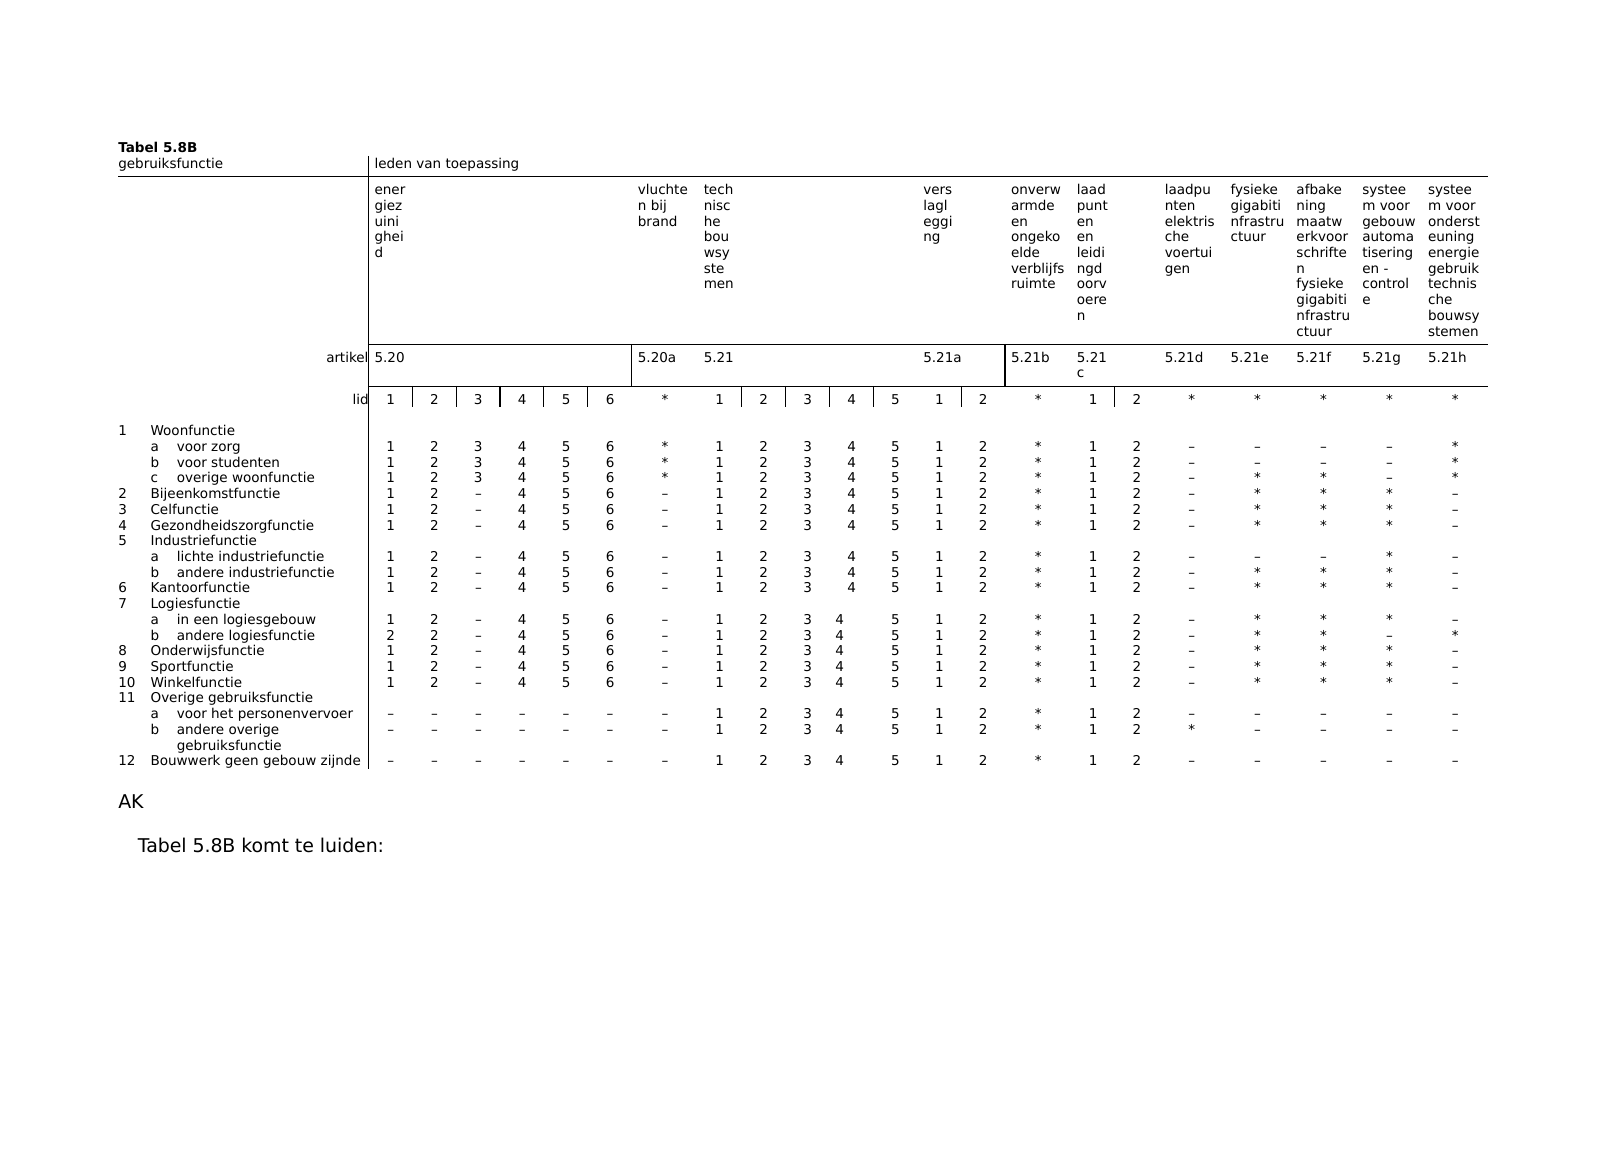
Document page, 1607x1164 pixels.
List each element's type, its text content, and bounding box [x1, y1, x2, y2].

table_cell 2 [412, 580, 456, 596]
table_cell 2 [961, 565, 1005, 580]
table_cell – [369, 722, 412, 753]
table_cell [632, 596, 698, 612]
table_cell [1159, 596, 1224, 612]
table_cell [588, 423, 632, 439]
table_cell 1 [1071, 612, 1115, 627]
table_cell andere logiesfunctie [171, 628, 368, 643]
table_cell 2 [1115, 580, 1158, 596]
table_cell [1115, 407, 1158, 423]
table_cell 3 [785, 659, 829, 674]
table_cell [873, 345, 917, 386]
table_cell 6 [588, 612, 632, 627]
table_cell 2 [1115, 486, 1158, 502]
table_cell [588, 407, 632, 423]
table_cell [961, 533, 1005, 549]
table_cell * [1005, 565, 1071, 580]
table_cell 2 [961, 612, 1005, 627]
table_cell 5.21f [1290, 345, 1356, 386]
table_cell 1 [369, 659, 412, 674]
table_cell * [1290, 659, 1356, 674]
table_cell 1 [1071, 675, 1115, 690]
table_cell * [1005, 628, 1071, 643]
table_cell 3 [785, 565, 829, 580]
table_cell [456, 423, 500, 439]
table_cell 4 [500, 470, 544, 486]
table_cell – [588, 753, 632, 769]
table_cell * [1356, 517, 1422, 533]
table_cell 2 [1115, 502, 1158, 517]
table_cell * [1005, 502, 1071, 517]
table_cell * [1356, 643, 1422, 659]
table_cell [144, 407, 171, 423]
table_cell * [1290, 470, 1356, 486]
table_cell [873, 177, 917, 344]
table_cell b [144, 628, 171, 643]
table_cell – [632, 628, 698, 643]
table_cell – [1422, 722, 1488, 753]
table_cell [1159, 423, 1224, 439]
table_cell 1 [1071, 722, 1115, 753]
table_cell [741, 533, 785, 549]
table_cell – [456, 612, 500, 627]
table_cell 1 [1071, 387, 1114, 407]
table_cell 1 [917, 612, 961, 627]
table_cell * [632, 439, 698, 454]
table_cell – [1224, 454, 1290, 470]
table_cell 6 [588, 675, 632, 690]
table_cell 3 [456, 454, 500, 470]
table_cell vluchten bij brand [632, 177, 698, 344]
table_cell [118, 612, 144, 627]
table_cell 4 [829, 454, 873, 470]
table_cell 1 [369, 439, 412, 454]
table_cell * [1005, 454, 1071, 470]
table_cell [1005, 407, 1071, 423]
text Tabel 5.8B komt te luiden: [118, 835, 1488, 857]
table_cell 5 [873, 643, 917, 659]
table_cell 1 [917, 565, 961, 580]
table_cell 2 [412, 502, 456, 517]
table_cell 3 [785, 486, 829, 502]
table_cell verslaglegging [917, 177, 961, 344]
table_cell – [1422, 549, 1488, 564]
table_cell * [1005, 722, 1071, 753]
table_cell – [456, 722, 500, 753]
table_cell 5 [544, 454, 588, 470]
table_cell * [1224, 643, 1290, 659]
table_cell [785, 177, 829, 344]
table_cell Bijeenkomstfunctie [144, 486, 368, 502]
table_cell – [456, 643, 500, 659]
table_cell 1 [917, 706, 961, 722]
table_cell 3 [785, 470, 829, 486]
table_cell [456, 533, 500, 549]
table_cell * [1290, 628, 1356, 643]
table_cell [829, 177, 873, 344]
table_cell 5.21b [1006, 345, 1071, 386]
table_cell laadpunten elektrische voertuigen [1159, 177, 1224, 344]
table_cell [1356, 423, 1422, 439]
table_cell [588, 177, 632, 344]
table_cell 1 [917, 439, 961, 454]
table_cell * [1005, 706, 1071, 722]
table_cell – [1356, 722, 1422, 753]
table_cell [917, 690, 961, 706]
table_cell 4 [829, 565, 873, 580]
table_cell 5 [544, 517, 588, 533]
table_cell 6 [118, 580, 144, 596]
table_cell * [1224, 502, 1290, 517]
table_cell [1071, 596, 1115, 612]
table_cell * [1005, 580, 1071, 596]
table_cell 1 [917, 628, 961, 643]
table_cell – [1159, 753, 1224, 769]
table_cell [1422, 690, 1488, 706]
table_cell * [1290, 580, 1356, 596]
table_cell [1422, 423, 1488, 439]
table_cell 5.21h [1422, 345, 1488, 386]
text AK [118, 791, 1488, 813]
table_cell 2 [961, 470, 1005, 486]
table_cell 1 [917, 517, 961, 533]
table_cell 5 [873, 675, 917, 690]
table_cell 2 [412, 517, 456, 533]
table_cell Industriefunctie [144, 533, 368, 549]
table_cell 2 [1115, 753, 1158, 769]
table_cell 2 [1115, 643, 1158, 659]
table_cell 2 [961, 675, 1005, 690]
table_cell Overige gebruiksfunctie [144, 690, 368, 706]
table_cell afbakening maatwerkvoorschriften fysieke gigabitinfrastructuur [1290, 177, 1356, 344]
table_cell – [1422, 486, 1488, 502]
table_cell * [1422, 454, 1488, 470]
table_cell b [144, 722, 171, 753]
table_cell 2 [412, 643, 456, 659]
table_cell – [1356, 439, 1422, 454]
table_cell 1 [698, 502, 741, 517]
table_cell * [632, 387, 698, 407]
table_cell – [1422, 706, 1488, 722]
table_cell [500, 407, 544, 423]
table_cell 6 [588, 470, 632, 486]
table_cell 3 [785, 502, 829, 517]
table_cell [698, 596, 741, 612]
table_cell – [1159, 454, 1224, 470]
table_cell 5 [873, 517, 917, 533]
table_cell 5 [873, 565, 917, 580]
table_cell – [456, 675, 500, 690]
table_cell 5 [873, 580, 917, 596]
table_cell * [1224, 565, 1290, 580]
table_cell – [1422, 659, 1488, 674]
table_cell 2 [412, 470, 456, 486]
table_cell [829, 690, 873, 706]
table_cell – [1422, 753, 1488, 769]
table_cell [171, 407, 368, 423]
table_cell 1 [917, 387, 961, 407]
table_cell [1224, 596, 1290, 612]
table_cell [1071, 533, 1115, 549]
table_cell 1 [1071, 502, 1115, 517]
table_cell [369, 596, 412, 612]
table_cell 5 [544, 470, 588, 486]
table_cell andere industriefunctie [171, 565, 368, 580]
table_cell voor studenten [171, 454, 368, 470]
table_cell 3 [786, 387, 829, 407]
table_cell 5 [544, 612, 588, 627]
table_cell 5.20a [632, 345, 698, 386]
table_cell – [456, 549, 500, 564]
table_cell 3 [785, 454, 829, 470]
table_cell 4 [829, 470, 873, 486]
table_cell 2 [412, 439, 456, 454]
table_cell * [1356, 659, 1422, 674]
table_cell [1290, 533, 1356, 549]
table_cell 4 [118, 517, 144, 533]
table_cell – [1159, 675, 1224, 690]
table_cell * [1290, 502, 1356, 517]
table_cell 6 [588, 486, 632, 502]
table_cell [917, 423, 961, 439]
table_cell – [632, 612, 698, 627]
table_cell 4 [829, 549, 873, 564]
table_cell 5 [544, 439, 588, 454]
table_cell [1224, 690, 1290, 706]
table_cell 2 [961, 722, 1005, 753]
table_cell – [456, 565, 500, 580]
table_cell 1 [917, 454, 961, 470]
table_cell [500, 533, 544, 549]
table_cell 2 [742, 387, 785, 407]
table_cell 6 [588, 628, 632, 643]
table_cell laadpunten en leidingdoorvoeren [1071, 177, 1115, 344]
table_cell 2 [1115, 675, 1158, 690]
table_cell [698, 423, 741, 439]
table_cell [1224, 423, 1290, 439]
table_cell * [1290, 517, 1356, 533]
table_cell [785, 533, 829, 549]
table_cell 4 [500, 439, 544, 454]
table_cell 1 [917, 470, 961, 486]
table_cell * [1224, 470, 1290, 486]
table_cell [1005, 596, 1071, 612]
table_cell * [1224, 387, 1290, 407]
table_cell [873, 407, 917, 423]
table_cell * [1159, 722, 1224, 753]
table_cell [873, 533, 917, 549]
table_cell 5.21g [1356, 345, 1422, 386]
table_cell [500, 596, 544, 612]
table_cell 2 [741, 565, 785, 580]
table_cell [544, 423, 588, 439]
table_cell * [1356, 565, 1422, 580]
table_cell artikel [118, 344, 368, 386]
table_cell – [632, 675, 698, 690]
table_cell 2 [412, 454, 456, 470]
table_cell 2 [741, 612, 785, 627]
table_cell 5 [544, 502, 588, 517]
table_cell [741, 690, 785, 706]
table_cell 2 [412, 675, 456, 690]
table_cell – [412, 722, 456, 753]
table_cell – [1159, 643, 1224, 659]
table_cell * [632, 470, 698, 486]
table_cell 3 [785, 643, 829, 659]
table_cell 5 [873, 612, 917, 627]
table_cell 2 [962, 387, 1005, 407]
table_cell * [1224, 612, 1290, 627]
table_cell 5.21d [1159, 345, 1224, 386]
table_cell * [1005, 517, 1071, 533]
table_cell [1224, 407, 1290, 423]
table_cell 4 [829, 753, 873, 769]
table_cell [588, 690, 632, 706]
table_cell Woonfunctie [144, 423, 368, 439]
table_cell 1 [698, 628, 741, 643]
table_cell 1 [369, 565, 412, 580]
table_cell 5 [873, 706, 917, 722]
table_cell – [456, 628, 500, 643]
table_cell 2 [118, 486, 144, 502]
table_cell 2 [961, 439, 1005, 454]
table_cell 10 [118, 675, 144, 690]
table_cell 2 [412, 659, 456, 674]
table_cell 4 [500, 580, 544, 596]
table_cell – [1290, 753, 1356, 769]
table_cell [917, 596, 961, 612]
table_cell * [1290, 643, 1356, 659]
table_cell 4 [500, 486, 544, 502]
table_cell 2 [741, 580, 785, 596]
table_cell 1 [698, 517, 741, 533]
table_cell – [1159, 470, 1224, 486]
table_cell 2 [412, 565, 456, 580]
table_cell 2 [412, 628, 456, 643]
table_cell 5 [544, 580, 588, 596]
table_cell [829, 345, 873, 386]
table_cell 1 [369, 549, 412, 564]
table_cell * [1005, 753, 1071, 769]
table_cell 2 [1115, 706, 1158, 722]
table_cell 2 [1115, 470, 1158, 486]
table_cell [118, 706, 144, 722]
table_cell 1 [698, 706, 741, 722]
table_cell * [1356, 486, 1422, 502]
table_cell * [1290, 612, 1356, 627]
table_cell * [1290, 486, 1356, 502]
table_cell – [632, 486, 698, 502]
table_cell 2 [741, 517, 785, 533]
table_cell – [1290, 549, 1356, 564]
table_cell 4 [501, 387, 543, 407]
table_cell 1 [917, 549, 961, 564]
table_cell * [1422, 628, 1488, 643]
table_cell 1 [917, 580, 961, 596]
table_cell [456, 690, 500, 706]
table_cell 2 [961, 659, 1005, 674]
table_cell [1005, 533, 1071, 549]
table_cell – [632, 549, 698, 564]
table_cell b [144, 565, 171, 580]
table_cell voor het personenvervoer [171, 706, 368, 722]
table_cell [1159, 407, 1224, 423]
table_cell [456, 177, 500, 344]
table_cell * [1005, 612, 1071, 627]
table_cell – [456, 659, 500, 674]
table_cell 1 [698, 612, 741, 627]
table_cell 1 [698, 659, 741, 674]
table_cell 2 [1115, 454, 1158, 470]
table_cell 2 [1115, 722, 1158, 753]
table_cell [829, 407, 873, 423]
table_cell [1290, 596, 1356, 612]
table_cell [412, 533, 456, 549]
table_cell – [1159, 580, 1224, 596]
table_cell 1 [698, 454, 741, 470]
table_cell 4 [500, 454, 544, 470]
table_cell systeem voor gebouwautomatisering en -controle [1356, 177, 1422, 344]
table_cell 5 [873, 486, 917, 502]
table_cell 2 [1115, 387, 1158, 407]
table_cell – [1422, 517, 1488, 533]
table_cell technische bouwsystemen [698, 177, 741, 344]
table_cell [412, 423, 456, 439]
table_cell 4 [829, 706, 873, 722]
table_cell 6 [588, 580, 632, 596]
table_cell – [1224, 722, 1290, 753]
table_cell – [1224, 549, 1290, 564]
table_cell 3 [785, 517, 829, 533]
table_cell 4 [500, 612, 544, 627]
table_cell – [1159, 549, 1224, 564]
table_cell [632, 533, 698, 549]
table_cell [500, 690, 544, 706]
table_cell – [412, 706, 456, 722]
table_cell [118, 470, 144, 486]
table_cell – [456, 486, 500, 502]
table_cell 1 [698, 753, 741, 769]
table_cell 3 [785, 675, 829, 690]
table_cell * [1005, 486, 1071, 502]
table_cell – [1159, 706, 1224, 722]
table_cell 5 [873, 439, 917, 454]
table_cell – [544, 706, 588, 722]
table_cell [698, 690, 741, 706]
table_cell 3 [785, 628, 829, 643]
table_cell * [632, 454, 698, 470]
table_cell 2 [741, 628, 785, 643]
table_cell – [456, 706, 500, 722]
table_cell 2 [741, 722, 785, 753]
table_cell [873, 690, 917, 706]
table_cell Logiesfunctie [144, 596, 368, 612]
table_cell 1 [917, 722, 961, 753]
table_cell [118, 407, 144, 423]
table_cell [1422, 533, 1488, 549]
table_cell 1 [698, 722, 741, 753]
table_cell 1 [369, 502, 412, 517]
table_cell [118, 722, 144, 753]
table_cell [588, 596, 632, 612]
table_cell 5 [544, 387, 587, 407]
table_cell 4 [829, 502, 873, 517]
table_cell 5 [544, 643, 588, 659]
table_cell andere overige gebruiksfunctie [171, 722, 368, 753]
table_cell – [588, 722, 632, 753]
table_cell 2 [1115, 439, 1158, 454]
table_cell 1 [1071, 470, 1115, 486]
table_cell – [1290, 706, 1356, 722]
table_cell [1356, 533, 1422, 549]
table_cell * [1005, 470, 1071, 486]
table_cell [1159, 690, 1224, 706]
table_cell fysieke gigabitinfrastructuur [1224, 177, 1290, 344]
table_cell 2 [369, 628, 412, 643]
table_cell [632, 407, 698, 423]
table_cell 4 [829, 439, 873, 454]
table_cell – [1422, 502, 1488, 517]
table_cell 1 [917, 643, 961, 659]
table_cell 2 [1115, 659, 1158, 674]
table_cell 4 [500, 565, 544, 580]
table_cell 5 [873, 753, 917, 769]
table_cell * [1005, 439, 1071, 454]
table_cell 5 [544, 565, 588, 580]
table_cell – [369, 753, 412, 769]
table_cell [369, 423, 412, 439]
table_cell * [1005, 549, 1071, 564]
table_cell [785, 690, 829, 706]
table_cell 5 [873, 659, 917, 674]
table_cell – [500, 753, 544, 769]
table_cell 2 [1115, 612, 1158, 627]
table_cell * [1224, 675, 1290, 690]
table_cell 1 [917, 659, 961, 674]
table_cell 2 [413, 387, 456, 407]
table_cell 1 [1071, 454, 1115, 470]
table_cell 6 [588, 502, 632, 517]
table_cell [1071, 423, 1115, 439]
table_cell 3 [457, 387, 499, 407]
table_cell 12 [118, 753, 144, 769]
table_cell [118, 454, 144, 470]
table_cell [1115, 690, 1158, 706]
table_cell 2 [961, 486, 1005, 502]
table_cell 3 [456, 439, 500, 454]
table_cell * [1356, 675, 1422, 690]
table_cell Sportfunctie [144, 659, 368, 674]
table_cell Kantoorfunctie [144, 580, 368, 596]
table_cell 1 [1071, 643, 1115, 659]
table_cell [1422, 407, 1488, 423]
table_cell 6 [588, 517, 632, 533]
table_cell 5.20 [369, 345, 631, 386]
table_cell – [1356, 628, 1422, 643]
table_cell gebruiksfunctie [118, 156, 368, 176]
table_cell 3 [785, 706, 829, 722]
table_cell * [1224, 486, 1290, 502]
table_cell [369, 407, 412, 423]
table_cell * [1422, 470, 1488, 486]
table_cell onverwarmde en ongekoelde verblijfsruimte [1005, 177, 1071, 344]
table_cell – [456, 517, 500, 533]
table_cell [1115, 533, 1158, 549]
table_cell 4 [829, 643, 873, 659]
table_cell [1005, 690, 1071, 706]
table_cell 1 [1071, 486, 1115, 502]
table_cell 1 [369, 454, 412, 470]
table_cell 4 [500, 502, 544, 517]
table_cell 1 [917, 753, 961, 769]
table_cell 1 [369, 387, 412, 407]
table_cell [1422, 596, 1488, 612]
table_cell b [144, 454, 171, 470]
table_cell 4 [500, 628, 544, 643]
table_cell 3 [785, 580, 829, 596]
table_cell 4 [500, 517, 544, 533]
table_cell [456, 407, 500, 423]
table_cell a [144, 706, 171, 722]
table_cell [1290, 690, 1356, 706]
table_cell [118, 628, 144, 643]
table_cell 1 [1071, 517, 1115, 533]
table_cell 2 [741, 675, 785, 690]
table_cell 1 [698, 565, 741, 580]
table_cell – [1159, 612, 1224, 627]
table_cell 2 [741, 753, 785, 769]
table_cell – [456, 502, 500, 517]
table_cell * [1290, 675, 1356, 690]
table_cell – [412, 753, 456, 769]
table_cell [412, 407, 456, 423]
table_cell 1 [1071, 753, 1115, 769]
table_cell energiezuinigheid [369, 177, 412, 344]
table_cell 9 [118, 659, 144, 674]
table_cell [961, 596, 1005, 612]
table_cell 3 [785, 612, 829, 627]
table_cell 4 [829, 612, 873, 627]
table_cell – [632, 659, 698, 674]
table_cell 2 [412, 612, 456, 627]
table_cell [1115, 423, 1158, 439]
table_cell [961, 177, 1005, 344]
table_cell – [1159, 502, 1224, 517]
table_cell [873, 423, 917, 439]
table_cell [785, 407, 829, 423]
table_cell – [632, 565, 698, 580]
table_cell 2 [961, 502, 1005, 517]
table_cell 2 [741, 706, 785, 722]
table_cell 2 [412, 486, 456, 502]
table_cell 1 [369, 486, 412, 502]
table_cell 4 [829, 659, 873, 674]
table_cell 1 [698, 580, 741, 596]
table_cell 5 [544, 486, 588, 502]
table_cell [1290, 423, 1356, 439]
table_cell [785, 596, 829, 612]
table_cell 5 [544, 628, 588, 643]
table_cell [412, 177, 456, 344]
table_cell [961, 407, 1005, 423]
table_cell [118, 565, 144, 580]
table_cell * [1422, 387, 1488, 407]
table_cell – [1356, 706, 1422, 722]
table_cell [118, 439, 144, 454]
table_cell leden van toepassing [369, 156, 1488, 176]
table_cell [741, 407, 785, 423]
table_cell * [1005, 659, 1071, 674]
table_cell [412, 596, 456, 612]
table_cell – [1422, 565, 1488, 580]
table_cell 5 [873, 502, 917, 517]
table_cell – [1290, 439, 1356, 454]
table_cell * [1005, 643, 1071, 659]
table_cell – [1422, 675, 1488, 690]
table_cell 1 [917, 486, 961, 502]
table_cell [369, 690, 412, 706]
table_cell – [1356, 454, 1422, 470]
table_cell [961, 423, 1005, 439]
table_cell – [1224, 753, 1290, 769]
table_cell [829, 533, 873, 549]
table_cell – [632, 502, 698, 517]
table_cell [1115, 345, 1158, 386]
table_cell 2 [961, 753, 1005, 769]
table_cell – [632, 517, 698, 533]
table_cell – [1159, 517, 1224, 533]
table_cell 4 [500, 675, 544, 690]
table_cell * [1356, 502, 1422, 517]
table_cell – [632, 706, 698, 722]
table_cell a [144, 439, 171, 454]
table_cell * [1224, 580, 1290, 596]
table_cell 2 [741, 439, 785, 454]
table_cell lichte industriefunctie [171, 549, 368, 564]
table_cell – [1159, 565, 1224, 580]
table_cell [1115, 177, 1158, 344]
table_cell 2 [741, 659, 785, 674]
table_cell 3 [785, 549, 829, 564]
table_cell [785, 345, 829, 386]
table_cell [544, 407, 588, 423]
table_cell [118, 177, 368, 344]
table_cell 2 [741, 502, 785, 517]
table_cell 1 [917, 675, 961, 690]
table_cell * [1159, 387, 1224, 407]
table_cell – [544, 753, 588, 769]
table_cell 6 [588, 549, 632, 564]
table_cell 4 [829, 517, 873, 533]
table_cell 1 [1071, 565, 1115, 580]
table_cell [698, 533, 741, 549]
table_cell 2 [961, 580, 1005, 596]
table_cell 5.21a [917, 345, 1004, 386]
table_cell 1 [1071, 706, 1115, 722]
table_cell 4 [500, 659, 544, 674]
table_cell [698, 407, 741, 423]
table_cell [632, 690, 698, 706]
table_cell 1 [698, 549, 741, 564]
table_cell [544, 596, 588, 612]
table_cell c [144, 470, 171, 486]
table_cell * [1290, 387, 1356, 407]
table_cell 1 [1071, 580, 1115, 596]
table_cell a [144, 549, 171, 564]
table_cell 11 [118, 690, 144, 706]
table_cell 1 [369, 470, 412, 486]
table_cell 5 [544, 659, 588, 674]
table_cell 1 [698, 486, 741, 502]
table_cell 5 [873, 549, 917, 564]
table_cell 2 [961, 517, 1005, 533]
table_cell [1115, 596, 1158, 612]
table_cell * [1224, 659, 1290, 674]
table_cell 1 [698, 675, 741, 690]
table_cell 6 [588, 387, 632, 407]
table_cell [1005, 423, 1071, 439]
table_cell – [1422, 643, 1488, 659]
table_cell 1 [698, 470, 741, 486]
table_cell 5 [544, 675, 588, 690]
table_cell Celfunctie [144, 502, 368, 517]
table_cell Gezondheidszorgfunctie [144, 517, 368, 533]
table_cell 2 [1115, 517, 1158, 533]
table_cell 2 [741, 454, 785, 470]
table_cell 5 [874, 387, 917, 407]
table_cell 2 [412, 549, 456, 564]
table_cell 4 [830, 387, 873, 407]
table_cell * [1005, 675, 1071, 690]
table_cell 5 [873, 628, 917, 643]
table_cell * [1290, 565, 1356, 580]
table_cell [1224, 533, 1290, 549]
table_cell 2 [741, 470, 785, 486]
table_cell systeem voor ondersteuning energiegebruik technische bouwsystemen [1422, 177, 1488, 344]
table_cell – [588, 706, 632, 722]
table_cell [1159, 533, 1224, 549]
table_cell 5.21e [1224, 345, 1290, 386]
table_cell 1 [1071, 549, 1115, 564]
table_cell 1 [369, 580, 412, 596]
table_cell overige woonfunctie [171, 470, 368, 486]
table_cell [588, 533, 632, 549]
table_cell 2 [1115, 628, 1158, 643]
table_cell 8 [118, 643, 144, 659]
table_cell 1 [369, 675, 412, 690]
table_cell [741, 177, 785, 344]
table_cell * [1356, 549, 1422, 564]
table_cell [741, 423, 785, 439]
table_cell 2 [741, 549, 785, 564]
table_cell 3 [456, 470, 500, 486]
table_cell 2 [1115, 549, 1158, 564]
table_cell 1 [1071, 628, 1115, 643]
table_cell 6 [588, 565, 632, 580]
table_cell [1356, 596, 1422, 612]
table_cell voor zorg [171, 439, 368, 454]
table_cell [544, 177, 588, 344]
table_cell – [1224, 706, 1290, 722]
table_cell – [1356, 470, 1422, 486]
table_cell – [1422, 612, 1488, 627]
table_cell 5 [118, 533, 144, 549]
table_cell 1 [118, 423, 144, 439]
table_cell [785, 423, 829, 439]
table_cell – [1159, 628, 1224, 643]
table_cell – [1290, 722, 1356, 753]
table_cell 2 [961, 706, 1005, 722]
table_cell 5 [873, 454, 917, 470]
table_cell – [1356, 753, 1422, 769]
table_cell 3 [785, 439, 829, 454]
table_cell 2 [961, 454, 1005, 470]
table_cell a [144, 612, 171, 627]
table_cell 4 [829, 722, 873, 753]
table_cell [1356, 690, 1422, 706]
table_cell 7 [118, 596, 144, 612]
table_cell 1 [1071, 659, 1115, 674]
table_cell [1290, 407, 1356, 423]
table_cell [829, 423, 873, 439]
table_cell [632, 423, 698, 439]
table_cell 4 [829, 628, 873, 643]
table_header Tabel 5.8B [118, 140, 1488, 156]
table_cell [917, 533, 961, 549]
table_cell [500, 423, 544, 439]
table_cell 5.21c [1071, 345, 1115, 386]
table_cell – [1422, 580, 1488, 596]
table_cell [1071, 407, 1115, 423]
table_cell – [1159, 486, 1224, 502]
table_cell – [369, 706, 412, 722]
table_cell – [456, 753, 500, 769]
table_cell [456, 596, 500, 612]
table_cell Bouwwerk geen gebouw zijnde [144, 753, 368, 769]
table_cell * [1224, 517, 1290, 533]
table_cell 6 [588, 643, 632, 659]
table_cell [873, 596, 917, 612]
table_cell 5 [544, 549, 588, 564]
table_cell – [1224, 439, 1290, 454]
table_cell 3 [785, 753, 829, 769]
table_cell – [632, 753, 698, 769]
table_cell 5 [873, 470, 917, 486]
table_cell 4 [829, 486, 873, 502]
table_cell 6 [588, 439, 632, 454]
table_cell – [632, 580, 698, 596]
table_cell [741, 596, 785, 612]
table_cell – [544, 722, 588, 753]
table_cell 3 [118, 502, 144, 517]
table_cell 2 [961, 643, 1005, 659]
table_cell 4 [500, 643, 544, 659]
table_cell – [1290, 454, 1356, 470]
table_cell [369, 533, 412, 549]
table_cell – [632, 722, 698, 753]
table_cell 1 [369, 612, 412, 627]
table_cell * [1422, 439, 1488, 454]
table_cell – [1159, 439, 1224, 454]
table_cell 1 [698, 643, 741, 659]
table_cell Winkelfunctie [144, 675, 368, 690]
table_cell 1 [698, 387, 741, 407]
table_cell 2 [741, 643, 785, 659]
table_cell 4 [500, 549, 544, 564]
table_cell 5 [873, 722, 917, 753]
table_cell 4 [829, 675, 873, 690]
table_cell 4 [829, 580, 873, 596]
table_cell * [1005, 387, 1071, 407]
table_cell 1 [917, 502, 961, 517]
table_cell – [456, 580, 500, 596]
table_cell 2 [961, 549, 1005, 564]
table_cell 6 [588, 454, 632, 470]
table_cell Onderwijsfunctie [144, 643, 368, 659]
table_cell – [1159, 659, 1224, 674]
table_cell lid [118, 386, 368, 407]
table_cell 2 [961, 628, 1005, 643]
table_cell 1 [698, 439, 741, 454]
table_cell 2 [741, 486, 785, 502]
table_cell [1071, 690, 1115, 706]
table_cell [544, 690, 588, 706]
table_cell 1 [369, 517, 412, 533]
table_cell [412, 690, 456, 706]
table_cell in een logiesgebouw [171, 612, 368, 627]
table_cell 1 [369, 643, 412, 659]
table_cell * [1224, 628, 1290, 643]
table_cell 3 [785, 722, 829, 753]
table_cell – [500, 722, 544, 753]
table_cell [544, 533, 588, 549]
table_cell [118, 549, 144, 564]
table_cell * [1356, 612, 1422, 627]
table_cell 6 [588, 659, 632, 674]
table_cell * [1356, 387, 1422, 407]
table_cell [1356, 407, 1422, 423]
table_cell – [500, 706, 544, 722]
table_cell 1 [1071, 439, 1115, 454]
table_cell [500, 177, 544, 344]
table_cell [961, 690, 1005, 706]
table_cell 5.21 [698, 345, 785, 386]
table_cell * [1356, 580, 1422, 596]
table_cell [917, 407, 961, 423]
table_cell – [632, 643, 698, 659]
table_cell [829, 596, 873, 612]
table_cell 2 [1115, 565, 1158, 580]
